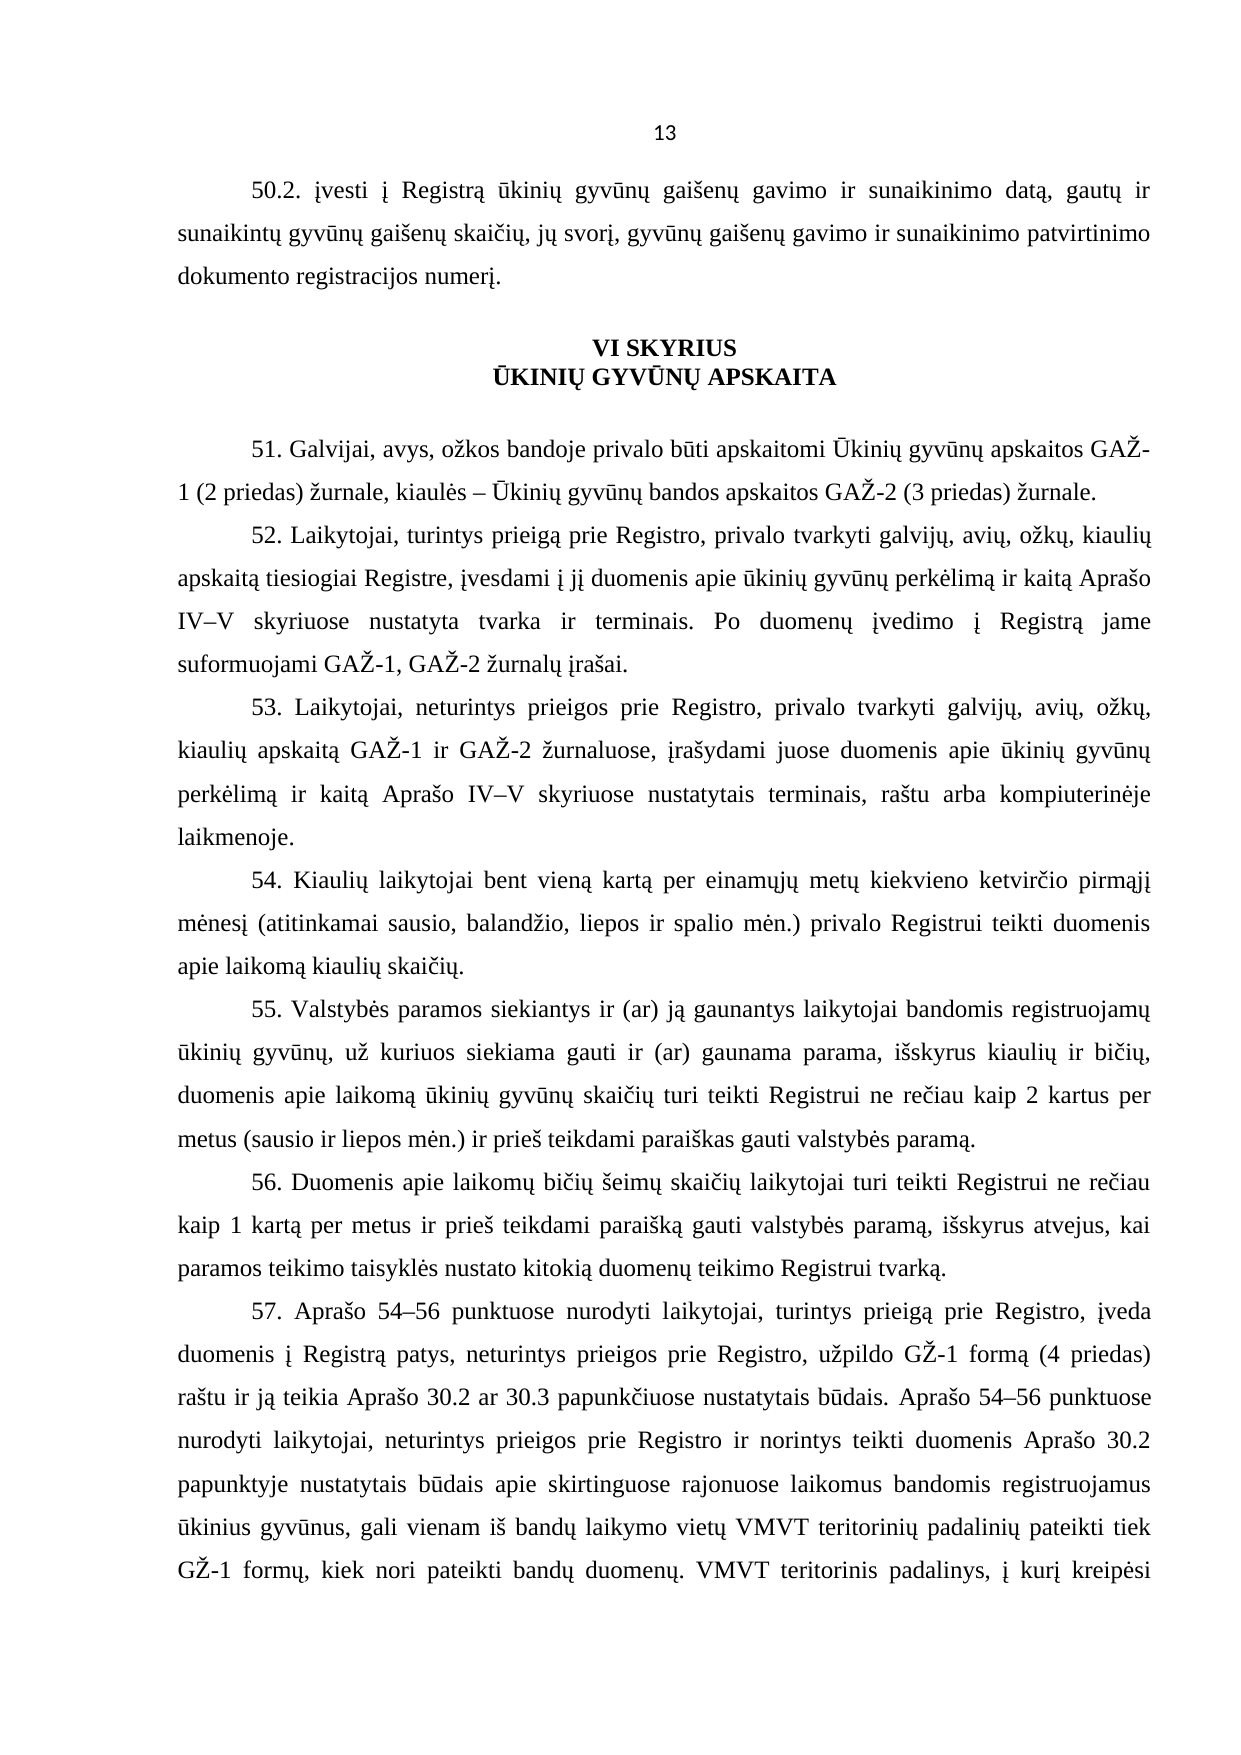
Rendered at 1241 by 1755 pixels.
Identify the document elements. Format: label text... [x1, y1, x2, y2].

text 54. Kiaulių laikytojai bent vieną kartą per einamųjų metų kiekvieno ketvirčio pirmąjį mėnesį (atitinkamai sausio, balandžio, liepos ir spalio mėn.) privalo Registrui teikti duomenis apie laikomą kiaulių skaičių. [177, 865, 1152, 980]
text ŪKINIŲ GYVŪNŲ APSKAITA [177, 362, 1152, 391]
text 55. Valstybės paramos siekiantys ir (ar) ją gaunantys laikytojai bandomis registruojamų ūkinių gyvūnų, už kuriuos siekiama gauti ir (ar) gaunama parama, išskyrus kiaulių ir bičių, duomenis apie laikomą ūkinių gyvūnų skaičių turi teikti Registrui ne rečiau kaip 2 kartus per metus (sausio ir liepos mėn.) ir prieš teikdami paraiškas gauti valstybės paramą. [177, 994, 1152, 1152]
text 57. Aprašo 54–56 punktuose nurodyti laikytojai, turintys prieigą prie Registro, įveda duomenis į Registrą patys, neturintys prieigos prie Registro, užpildo GŽ-1 formą (4 priedas) raštu ir ją teikia Aprašo 30.2 ar 30.3 papunkčiuose nustatytais būdais. Aprašo 54–56 punktuose nurodyti laikytojai, neturintys prieigos prie Registro ir norintys teikti duomenis Aprašo 30.2 papunktyje nustatytais būdais apie skirtinguose rajonuose laikomus bandomis registruojamus ūkinius gyvūnus, gali vienam iš bandų laikymo vietų VMVT teritorinių padalinių pateikti tiek GŽ-1 formų, kiek nori pateikti bandų duomenų. VMVT teritorinis padalinys, į kurį kreipėsi [177, 1296, 1152, 1584]
text 53. Laikytojai, neturintys prieigos prie Registro, privalo tvarkyti galvijų, avių, ožkų, kiaulių apskaitą GAŽ-1 ir GAŽ-2 žurnaluose, įrašydami juose duomenis apie ūkinių gyvūnų perkėlimą ir kaitą Aprašo IV–V skyriuose nustatytais terminais, raštu arba kompiuterinėje laikmenoje. [177, 692, 1152, 851]
text 52. Laikytojai, turintys prieigą prie Registro, privalo tvarkyti galvijų, avių, ožkų, kiaulių apskaitą tiesiogiai Registre, įvesdami į jį duomenis apie ūkinių gyvūnų perkėlimą ir kaitą Aprašo IV–V skyriuose nustatyta tvarka ir terminais. Po duomenų įvedimo į Registrą jame suformuojami GAŽ-1, GAŽ-2 žurnalų įrašai. [177, 520, 1152, 678]
text VI SKYRIUS [177, 333, 1152, 362]
text 56. Duomenis apie laikomų bičių šeimų skaičių laikytojai turi teikti Registrui ne rečiau kaip 1 kartą per metus ir prieš teikdami paraišką gauti valstybės paramą, išskyrus atvejus, kai paramos teikimo taisyklės nustato kitokią duomenų teikimo Registrui tvarką. [177, 1167, 1152, 1282]
text 50.2. įvesti į Registrą ūkinių gyvūnų gaišenų gavimo ir sunaikinimo datą, gautų ir sunaikintų gyvūnų gaišenų skaičių, jų svorį, gyvūnų gaišenų gavimo ir sunaikinimo patvirtinimo dokumento registracijos numerį. [177, 175, 1152, 290]
text 51. Galvijai, avys, ožkos bandoje privalo būti apskaitomi Ūkinių gyvūnų apskaitos GAŽ-1 (2 priedas) žurnale, kiaulės – Ūkinių gyvūnų bandos apskaitos GAŽ-2 (3 priedas) žurnale. [177, 434, 1152, 506]
